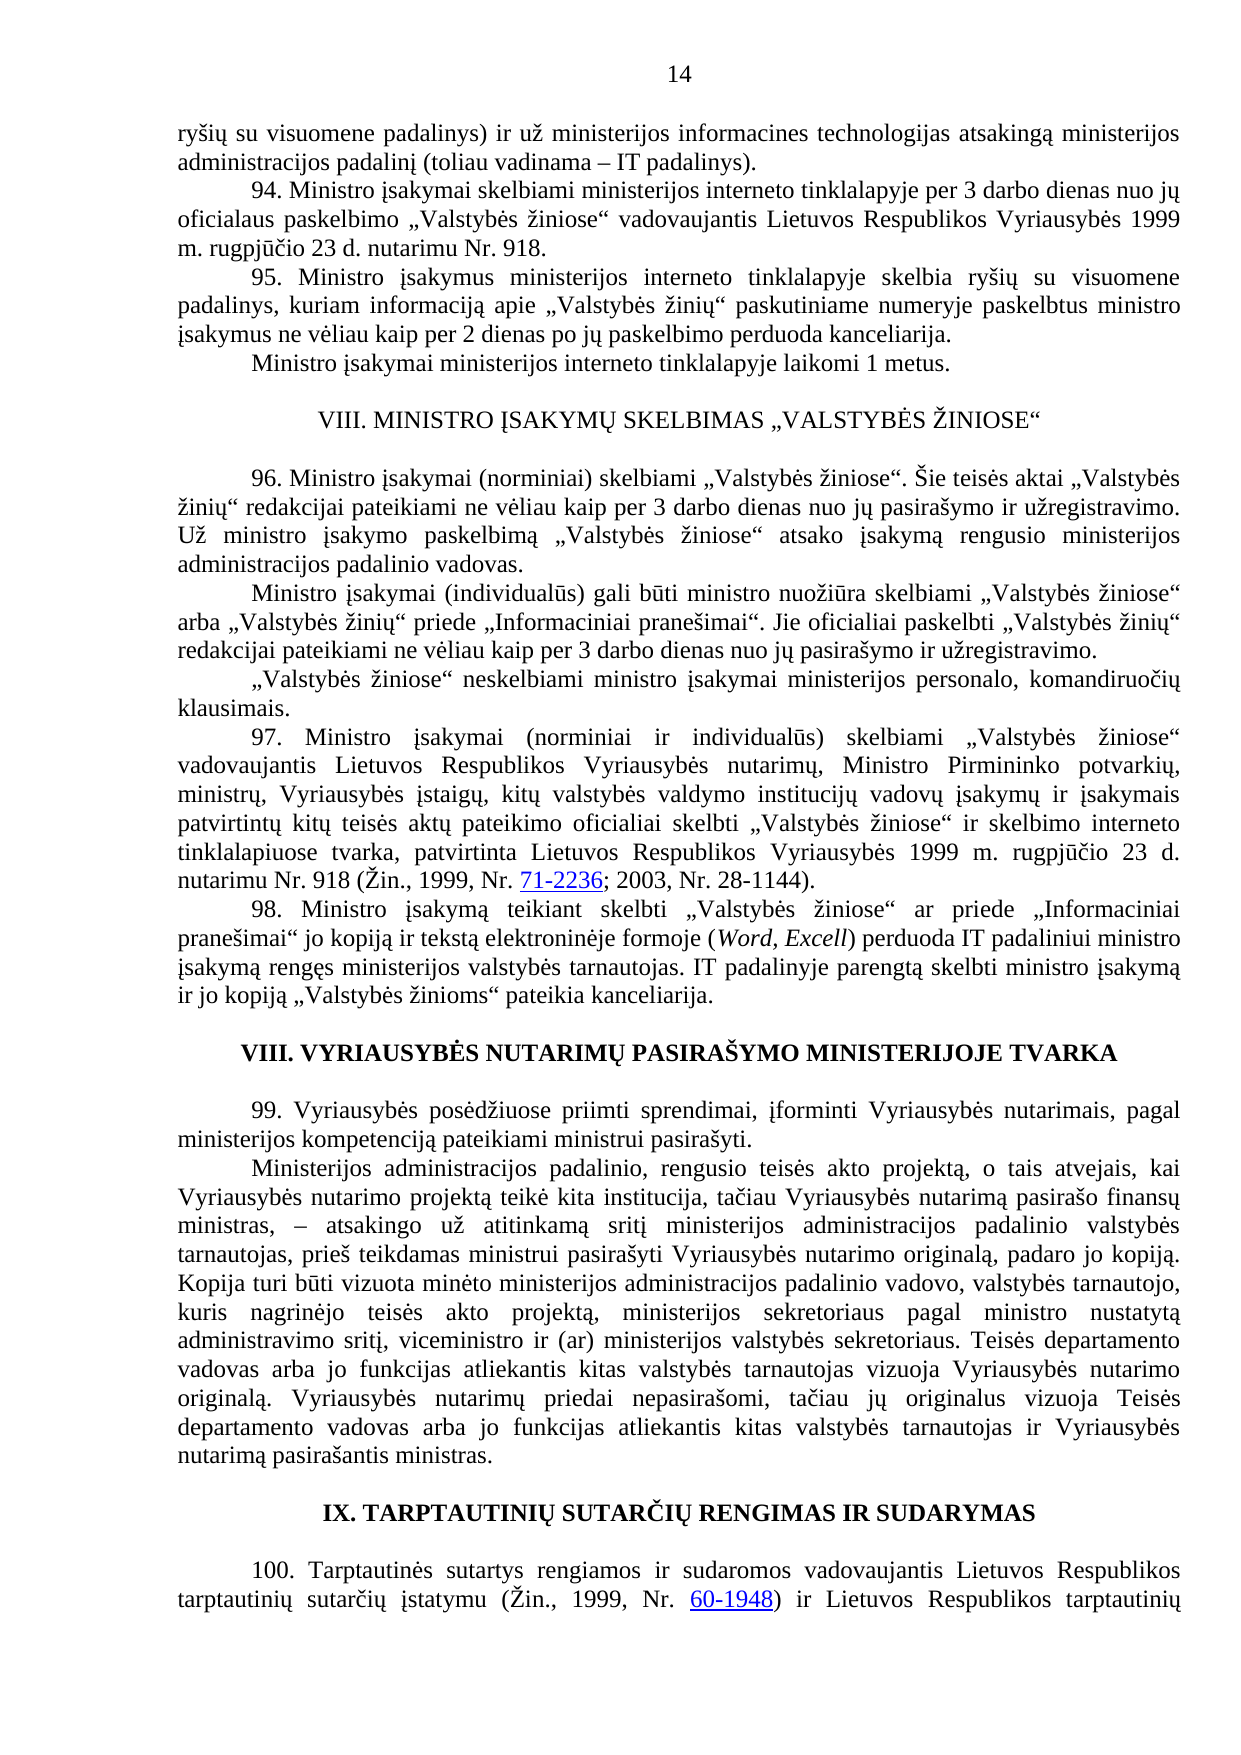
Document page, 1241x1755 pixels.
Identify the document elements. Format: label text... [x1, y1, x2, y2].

text Ministro įsakymai ministerijos interneto tinklalapyje laikomi 1 metus. [177, 348, 1181, 377]
text 100. Tarptautinės sutartys rengiamos ir sudaromos vadovaujantis Lietuvos Respublikos tarptautinių sutarčių įstatymu (Žin., 1999, Nr. 60-1948) ir Lietuvos Respublikos tarptautinių [177, 1556, 1181, 1613]
text „Valstybės žiniose“ neskelbiami ministro įsakymai ministerijos personalo, komandiruočių klausimais. [177, 664, 1181, 722]
text VIII. VYRIAUSYBĖS NUTARIMŲ PASIRAŠYMO MINISTERIJOJE TVARKA [177, 1038, 1181, 1067]
text ryšių su visuomene padalinys) ir už ministerijos informacines technologijas atsakingą ministerijos administracijos padalinį (toliau vadinama – IT padalinys). [177, 118, 1181, 176]
text IX. TARPTAUTINIŲ SUTARČIŲ RENGIMAS IR SUDARYMAS [177, 1498, 1181, 1527]
text Ministerijos administracijos padalinio, rengusio teisės akto projektą, o tais atvejais, kai Vyriausybės nutarimo projektą teikė kita institucija, tačiau Vyriausybės nutarimą pasirašo finansų ministras, – atsakingo už atitinkamą sritį ministerijos administracijos padalinio valstybės tarnautojas, prieš teikdamas ministrui pasirašyti Vyriausybės nutarimo originalą, padaro jo kopiją. Kopija turi būti vizuota minėto ministerijos administracijos padalinio vadovo, valstybės tarnautojo, kuris nagrinėjo teisės akto projektą, ministerijos sekretoriaus pagal ministro nustatytą administravimo sritį, viceministro ir (ar) ministerijos valstybės sekretoriaus. Teisės departamento vadovas arba jo funkcijas atliekantis kitas valstybės tarnautojas vizuoja Vyriausybės nutarimo originalą. Vyriausybės nutarimų priedai nepasirašomi, tačiau jų originalus vizuoja Teisės departamento vadovas arba jo funkcijas atliekantis kitas valstybės tarnautojas ir Vyriausybės nutarimą pasirašantis ministras. [177, 1153, 1181, 1469]
text 99. Vyriausybės posėdžiuose priimti sprendimai, įforminti Vyriausybės nutarimais, pagal ministerijos kompetenciją pateikiami ministrui pasirašyti. [177, 1096, 1181, 1153]
text 97. Ministro įsakymai (norminiai ir individualūs) skelbiami „Valstybės žiniose“ vadovaujantis Lietuvos Respublikos Vyriausybės nutarimų, Ministro Pirmininko potvarkių, ministrų, Vyriausybės įstaigų, kitų valstybės valdymo institucijų vadovų įsakymų ir įsakymais patvirtintų kitų teisės aktų pateikimo oficialiai skelbti „Valstybės žiniose“ ir skelbimo interneto tinklalapiuose tvarka, patvirtinta Lietuvos Respublikos Vyriausybės 1999 m. rugpjūčio 23 d. nutarimu Nr. 918 (Žin., 1999, Nr. 71-2236; 2003, Nr. 28-1144). [177, 722, 1181, 894]
text 96. Ministro įsakymai (norminiai) skelbiami „Valstybės žiniose“. Šie teisės aktai „Valstybės žinių“ redakcijai pateikiami ne vėliau kaip per 3 darbo dienas nuo jų pasirašymo ir užregistravimo. Už ministro įsakymo paskelbimą „Valstybės žiniose“ atsako įsakymą rengusio ministerijos administracijos padalinio vadovas. [177, 463, 1181, 578]
text 95. Ministro įsakymus ministerijos interneto tinklalapyje skelbia ryšių su visuomene padalinys, kuriam informaciją apie „Valstybės žinių“ paskutiniame numeryje paskelbtus ministro įsakymus ne vėliau kaip per 2 dienas po jų paskelbimo perduoda kanceliarija. [177, 262, 1181, 348]
text 94. Ministro įsakymai skelbiami ministerijos interneto tinklalapyje per 3 darbo dienas nuo jų oficialaus paskelbimo „Valstybės žiniose“ vadovaujantis Lietuvos Respublikos Vyriausybės 1999 m. rugpjūčio 23 d. nutarimu Nr. 918. [177, 176, 1181, 262]
text VIII. MINISTRO ĮSAKYMŲ SKELBIMAS „VALSTYBĖS ŽINIOSE“ [177, 406, 1181, 434]
text Ministro įsakymai (individualūs) gali būti ministro nuožiūra skelbiami „Valstybės žiniose“ arba „Valstybės žinių“ priede „Informaciniai pranešimai“. Jie oficialiai paskelbti „Valstybės žinių“ redakcijai pateikiami ne vėliau kaip per 3 darbo dienas nuo jų pasirašymo ir užregistravimo. [177, 578, 1181, 664]
text 98. Ministro įsakymą teikiant skelbti „Valstybės žiniose“ ar priede „Informaciniai pranešimai“ jo kopiją ir tekstą elektroninėje formoje (Word, Excell) perduoda IT padaliniui ministro įsakymą rengęs ministerijos valstybės tarnautojas. IT padalinyje parengtą skelbti ministro įsakymą ir jo kopiją „Valstybės žinioms“ pateikia kanceliarija. [177, 894, 1181, 1009]
